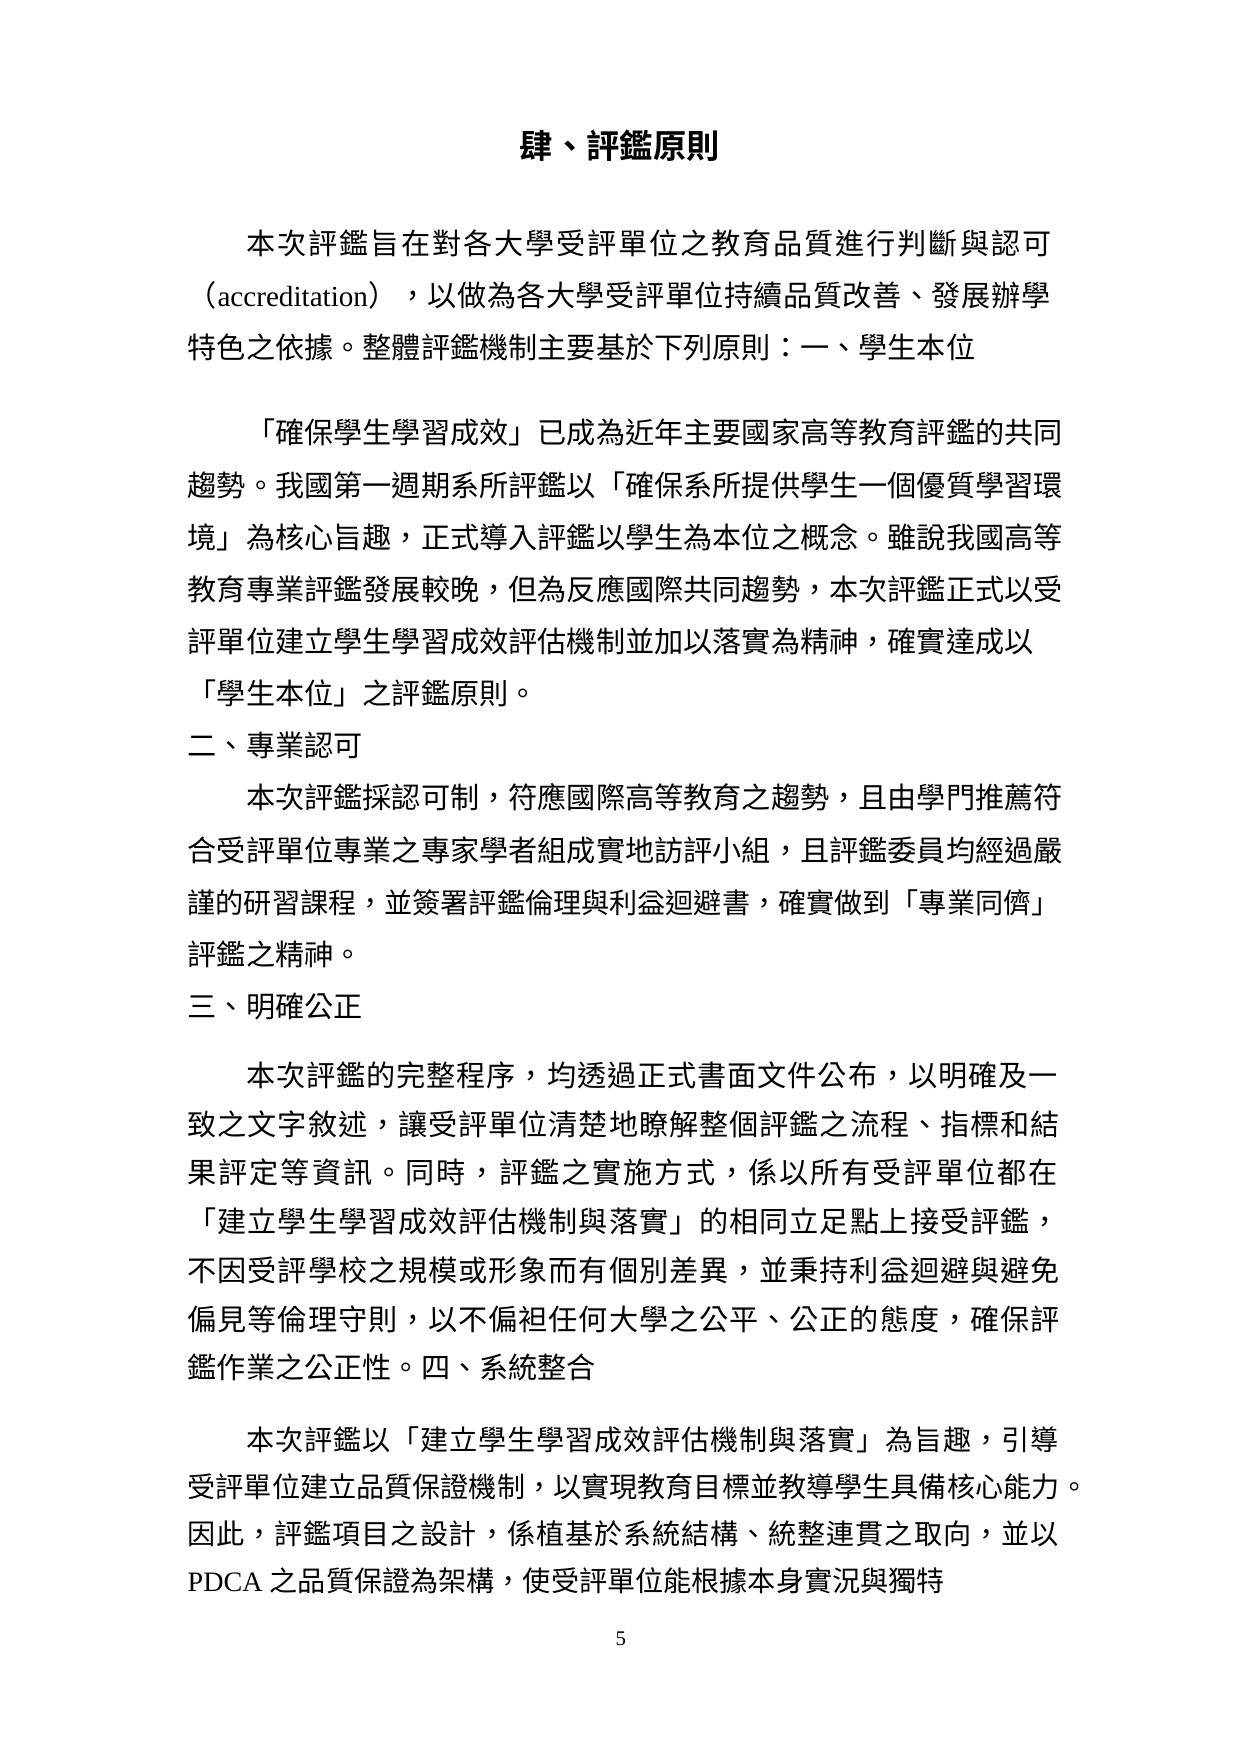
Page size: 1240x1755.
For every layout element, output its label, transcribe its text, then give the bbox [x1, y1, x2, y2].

text 境」為核心旨趣，正式導入評鑑以學生為本位之概念。雖說我國高等 [187, 520, 1089, 555]
text 本次評鑑以「建立學生學習成效評估機制與落實」為旨趣，引導受評單位建立品質保證機制，以實現教育目標並教導學生具備核心能力。因此，評鑑項目之設計，係植基於系統結構、統整連貫之取向，並以 PDCA 之品質保證為架構，使受評單位能根據本身實況與獨特 [187, 1413, 1060, 1601]
text 三、明確公正 [187, 989, 1089, 1024]
text 本次評鑑旨在對各大學受評單位之教育品質進行判斷與認可（accreditation），以做為各大學受評單位持續品質改善、發展辦學特色之依據。整體評鑑機制主要基於下列原則：一、學生本位 [187, 213, 1052, 368]
text 本次評鑑的完整程序，均透過正式書面文件公布，以明確及一致之文字敘述，讓受評單位清楚地瞭解整個評鑑之流程、指標和結果評定等資訊。同時，評鑑之實施方式，係以所有受評單位都在「建立學生學習成效評估機制與落實」的相同立足點上接受評鑑，不因受評學校之規模或形象而有個別差異，並秉持利益迴避與避免偏見等倫理守則，以不偏袒任何大學之公平、公正的態度，確保評鑑作業之公正性。四、系統整合 [187, 1047, 1060, 1389]
text 肆、評鑑原則 [150, 126, 1089, 166]
text 「學生本位」之評鑑原則。 [187, 677, 1089, 712]
text 評單位建立學生學習成效評估機制並加以落實為精神，確實達成以 [187, 624, 1089, 659]
text 趨勢。我國第一週期系所評鑑以「確保系所提供學生一個優質學習環 [187, 468, 1089, 503]
text 謹的研習課程，並簽署評鑑倫理與利益迴避書，確實做到「專業同儕」 [187, 886, 1089, 920]
text 評鑑之精神。 [187, 937, 1089, 972]
text 5 [150, 1626, 1091, 1650]
text 本次評鑑採認可制，符應國際高等教育之趨勢，且由學門推薦符 [246, 781, 1089, 816]
text 合受評單位專業之專家學者組成實地訪評小組，且評鑑委員均經過嚴 [187, 833, 1089, 868]
text 「確保學生學習成效」已成為近年主要國家高等教育評鑑的共同 [246, 416, 1089, 451]
text 教育專業評鑑發展較晚，但為反應國際共同趨勢，本次評鑑正式以受 [187, 572, 1089, 607]
text 二、專業認可 [187, 729, 1089, 764]
